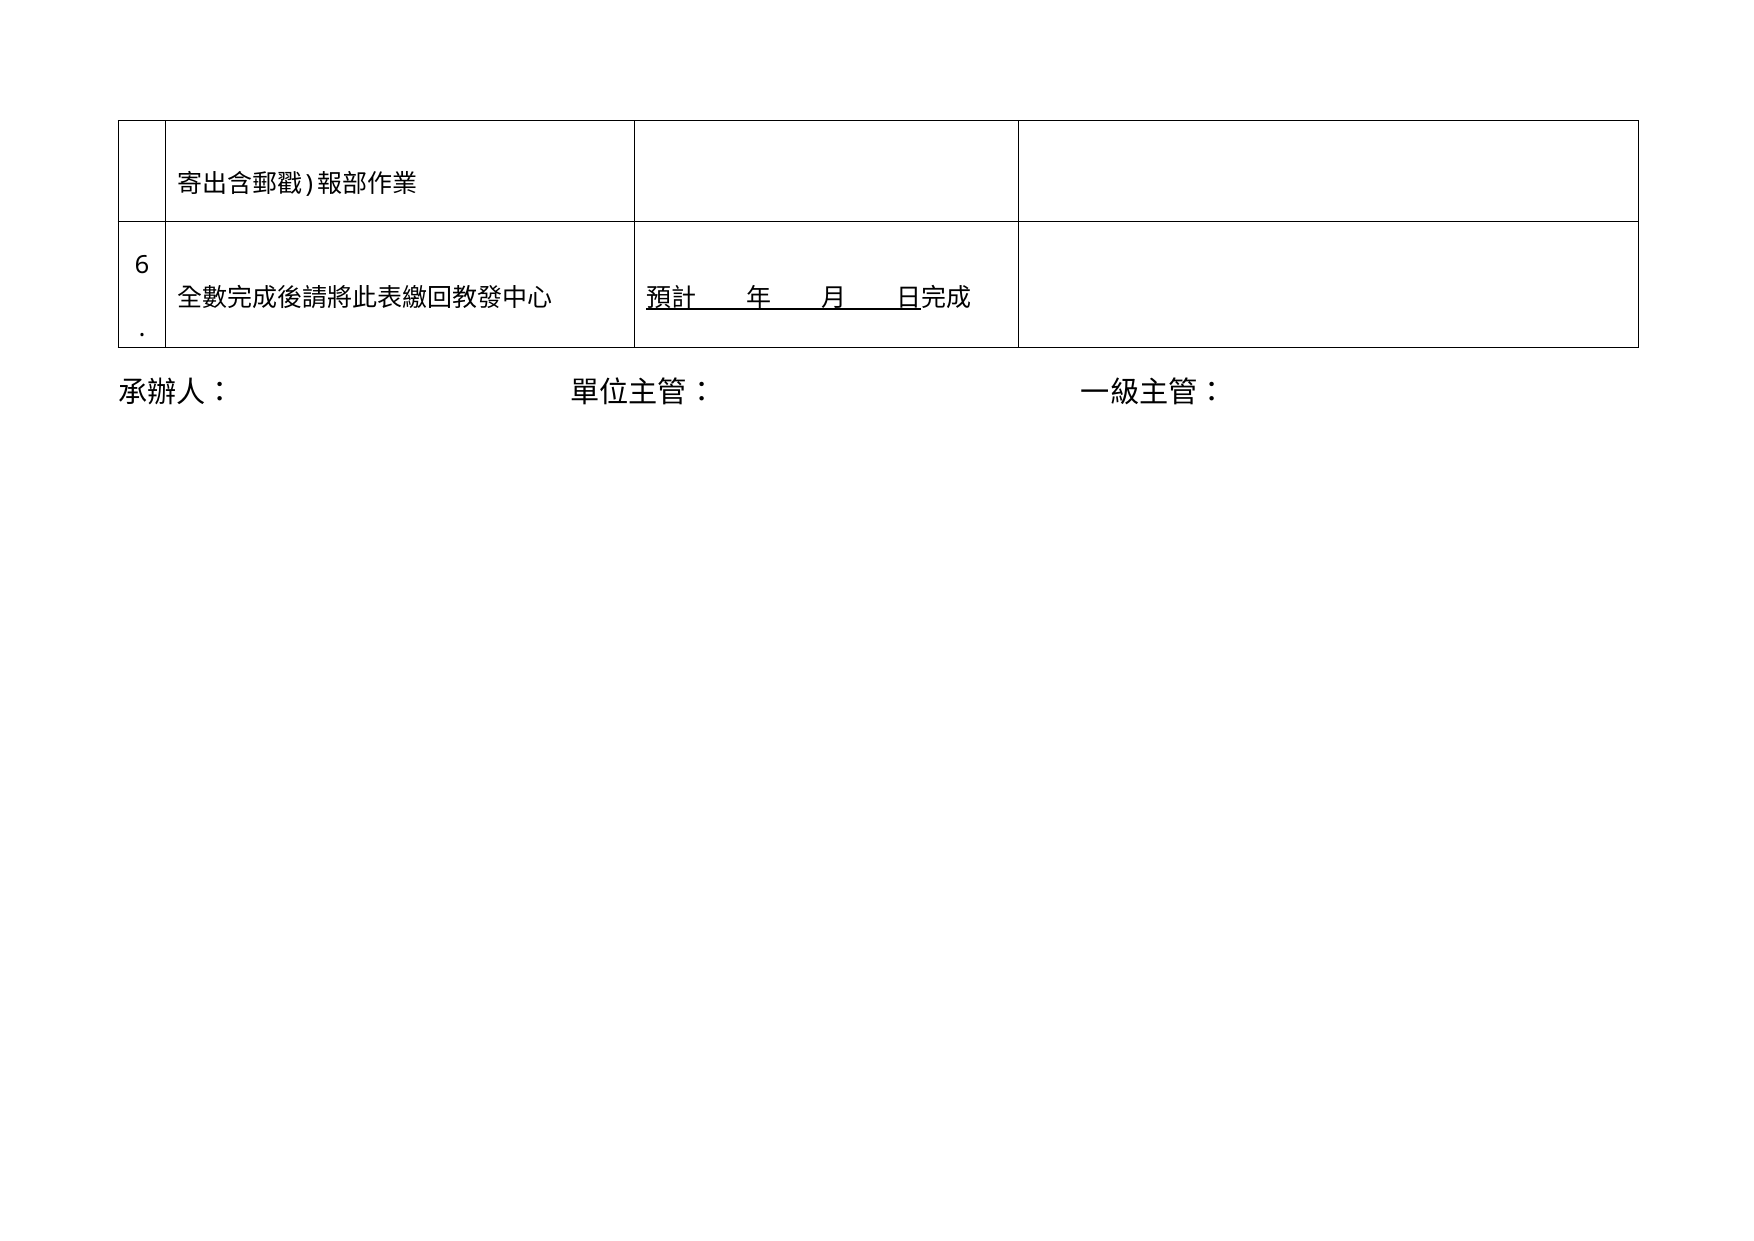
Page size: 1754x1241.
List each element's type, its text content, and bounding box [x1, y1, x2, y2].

table_cell [635, 121, 1018, 221]
text 承辦人： 單位主管： 一級主管： [118, 348, 1636, 411]
table_cell [119, 121, 165, 221]
table_cell 預計 年 月 日完成 [635, 222, 1018, 347]
table_cell [1019, 121, 1638, 221]
table_cell 寄出含郵戳)報部作業 [166, 121, 634, 221]
table_cell 6. [119, 222, 165, 347]
table_cell [1019, 222, 1638, 347]
table_cell 全數完成後請將此表繳回教發中心 [166, 222, 634, 347]
